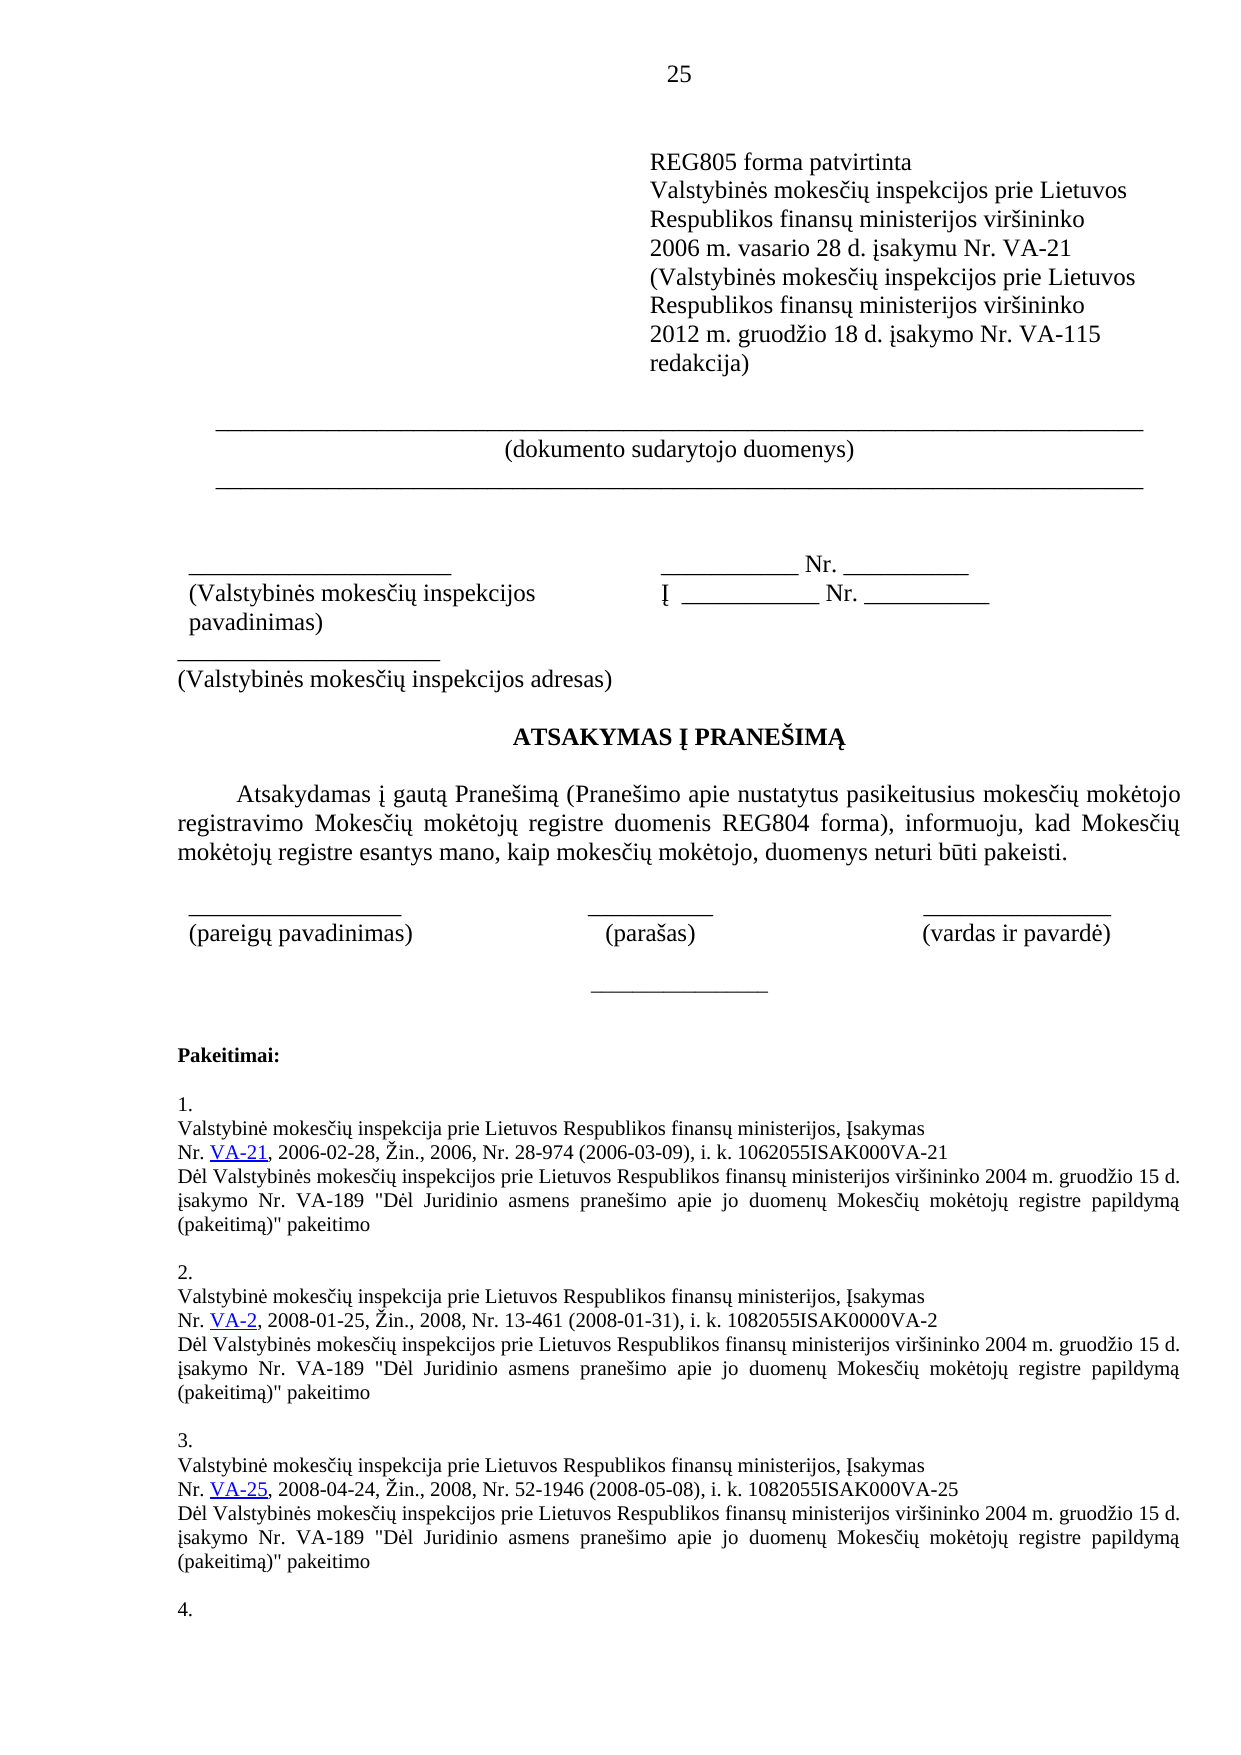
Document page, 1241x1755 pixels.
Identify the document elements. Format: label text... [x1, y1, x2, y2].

text 3. [177, 1428, 1181, 1452]
text Atsakydamas į gautą Pranešimą (Pranešimo apie nustatytus pasikeitusius mokesčių mokėtojo registravimo Mokesčių mokėtojų registre duomenis REG804 forma), informuoju, kad Mokesčių mokėtojų registre esantys mano, kaip mokesčių mokėtojo, duomenys neturi būti pakeisti. [177, 779, 1181, 866]
text _ [177, 406, 1181, 434]
table_header ___________ Nr. __________ Į ___________ Nr. __________ [650, 549, 1122, 636]
text redakcija) [649, 348, 1181, 377]
text Dėl Valstybinės mokesčių inspekcijos prie Lietuvos Respublikos finansų ministerijos viršininko 2004 m. gruodžio 15 d. įsakymo Nr. VA-189 "Dėl Juridinio asmens pranešimo apie jo duomenų Mokesčių mokėtojų registre papildymą (pakeitimą)" pakeitimo [177, 1164, 1181, 1236]
text Valstybinė mokesčių inspekcija prie Lietuvos Respublikos finansų ministerijos, Įsakymas [177, 1284, 1181, 1308]
text Dėl Valstybinės mokesčių inspekcijos prie Lietuvos Respublikos finansų ministerijos viršininko 2004 m. gruodžio 15 d. įsakymo Nr. VA-189 "Dėl Juridinio asmens pranešimo apie jo duomenų Mokesčių mokėtojų registre papildymą (pakeitimą)" pakeitimo [177, 1332, 1181, 1404]
text 2012 m. gruodžio 18 d. įsakymo Nr. VA-115 [649, 319, 1181, 348]
text 1. [177, 1092, 1181, 1116]
text (Valstybinės mokesčių inspekcijos adresas) [177, 664, 1181, 693]
text (Valstybinės mokesčių inspekcijos prie Lietuvos Respublikos finansų ministerijos viršininko [649, 262, 1181, 319]
table_header __________ (parašas) [494, 890, 806, 947]
text REG805 forma patvirtinta [649, 147, 1181, 176]
text Nr. VA-2, 2008-01-25, Žin., 2008, Nr. 13-461 (2008-01-31), i. k. 1082055ISAK0000VA-2 [177, 1308, 1181, 1332]
table_header _________________ (pareigų pavadinimas) [177, 890, 494, 947]
text _____________________ [177, 636, 1181, 664]
text ATSAKYMAS Į PRANEŠIMĄ [177, 722, 1181, 751]
table_header _______________ (vardas ir pavardė) [806, 890, 1122, 947]
table_header _____________________ (Valstybinės mokesčių inspekcijos pavadinimas) [177, 549, 649, 636]
text Dėl Valstybinės mokesčių inspekcijos prie Lietuvos Respublikos finansų ministerijos viršininko 2004 m. gruodžio 15 d. įsakymo Nr. VA-189 "Dėl Juridinio asmens pranešimo apie jo duomenų Mokesčių mokėtojų registre papildymą (pakeitimą)" pakeitimo [177, 1501, 1181, 1573]
text 2. [177, 1260, 1181, 1284]
text Pakeitimai: [177, 1043, 1181, 1067]
text Nr. VA-21, 2006-02-28, Žin., 2006, Nr. 28-974 (2006-03-09), i. k. 1062055ISAK000VA-21 [177, 1140, 1181, 1164]
text _________________ [177, 971, 1181, 995]
text Valstybinė mokesčių inspekcija prie Lietuvos Respublikos finansų ministerijos, Įsakymas [177, 1452, 1181, 1477]
text Nr. VA-25, 2008-04-24, Žin., 2008, Nr. 52-1946 (2008-05-08), i. k. 1082055ISAK000VA-25 [177, 1477, 1181, 1501]
text (dokumento sudarytojo duomenys) [177, 434, 1181, 463]
text 4. [177, 1597, 1181, 1621]
text 2006 m. vasario 28 d. įsakymu Nr. VA-21 [649, 233, 1181, 262]
text Valstybinės mokesčių inspekcijos prie Lietuvos Respublikos finansų ministerijos viršininko [649, 176, 1181, 233]
text _ [177, 463, 1181, 492]
text Valstybinė mokesčių inspekcija prie Lietuvos Respublikos finansų ministerijos, Įsakymas [177, 1116, 1181, 1140]
